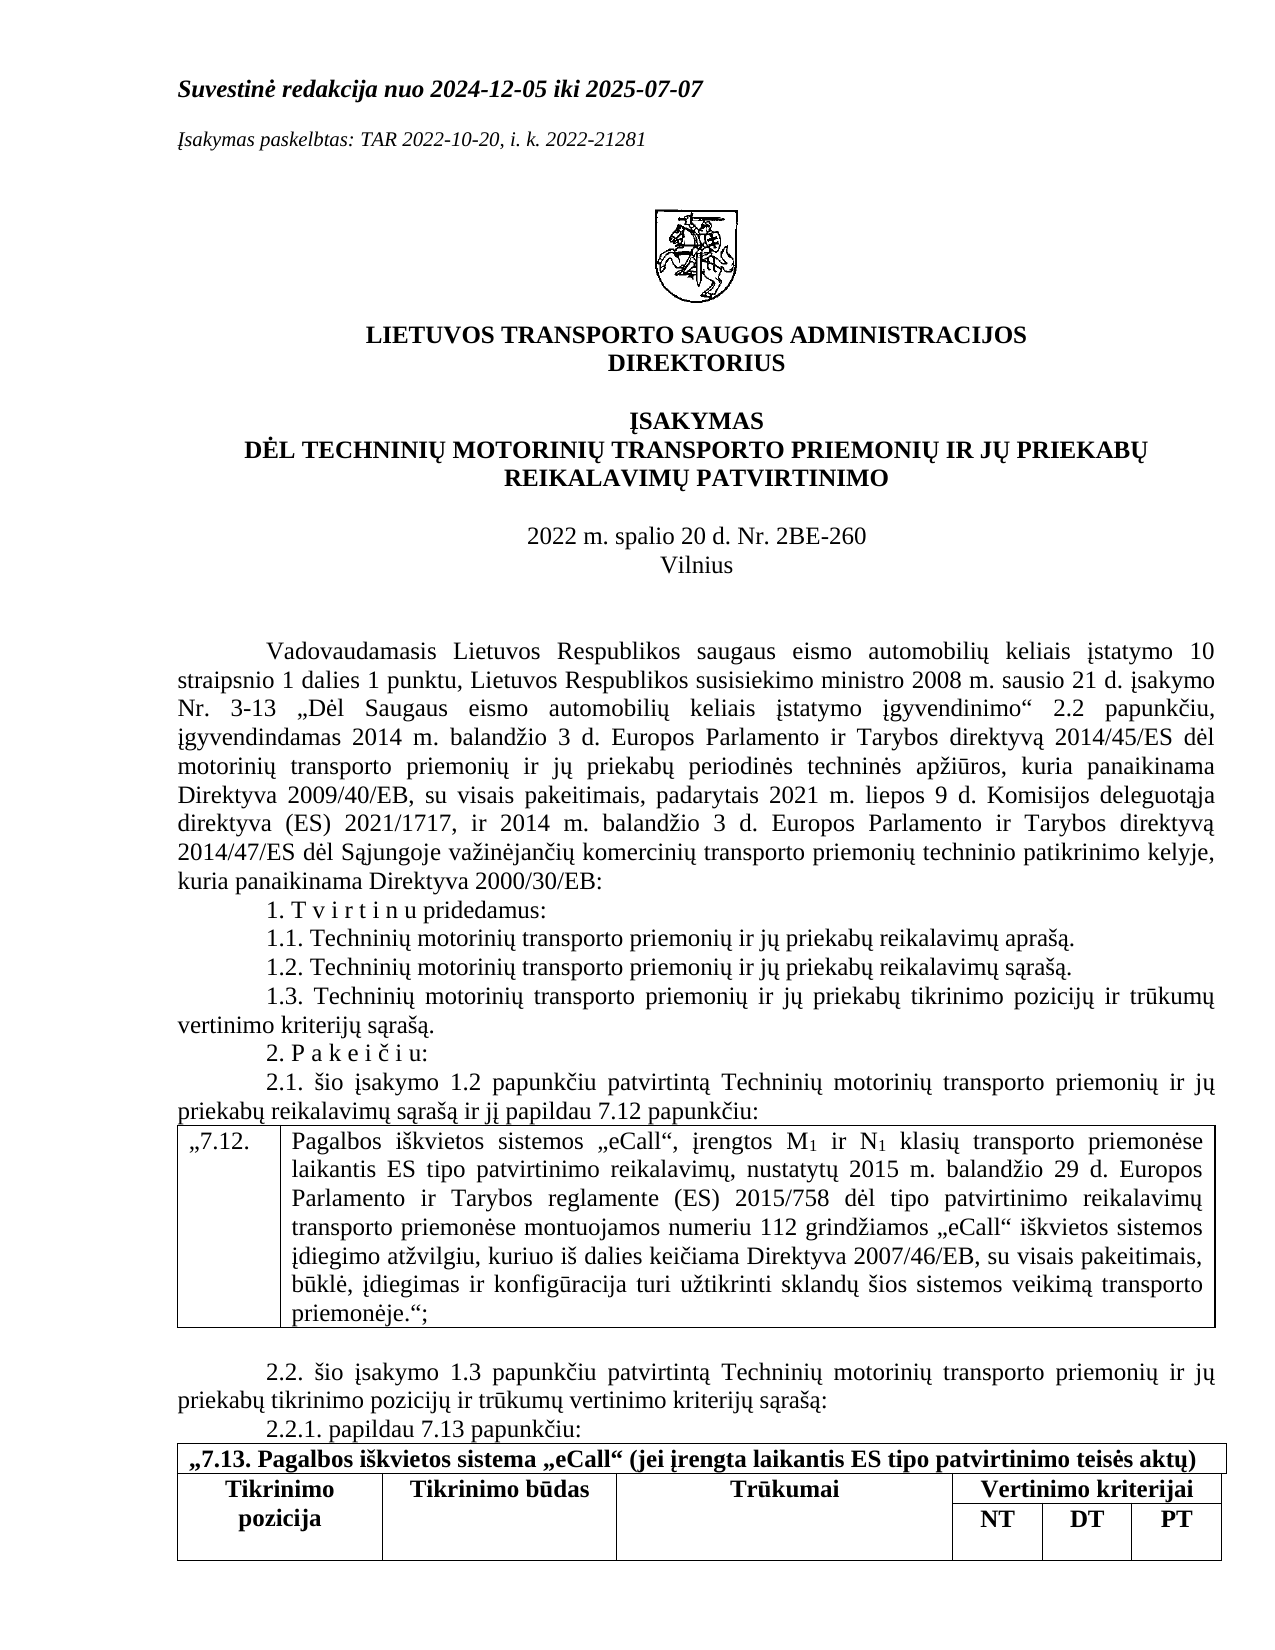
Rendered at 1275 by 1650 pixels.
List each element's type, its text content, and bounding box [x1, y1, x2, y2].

text 1.2. Techninių motorinių transporto priemonių ir jų priekabų reikalavimų sąrašą. [177, 952, 1216, 981]
text 2. P a k e i č i u: [177, 1038, 1216, 1067]
text 1. T v i r t i n u pridedamus: [177, 895, 1216, 923]
text Suvestinė redakcija nuo 2024-12-05 iki 2025-07-07 [177, 74, 1216, 103]
text 1.3. Techninių motorinių transporto priemonių ir jų priekabų tikrinimo pozicijų ir trūkumų vertinimo kriterijų sąrašą. [177, 981, 1216, 1038]
table_cell [1222, 1474, 1226, 1503]
text DIREKTORIUS [177, 348, 1216, 377]
text 2.1. šio įsakymo 1.2 papunkčiu patvirtintą Techninių motorinių transporto priemonių ir jų priekabų reikalavimų sąrašą ir jį papildau 7.12 papunkčiu: [177, 1067, 1216, 1125]
text 2022 m. spalio 20 d. Nr. 2BE-260 [177, 521, 1216, 550]
table_header „7.13. Pagalbos iškvietos sistema „eCall“ (jei įrengta laikantis ES tipo patvirtinimo teisės aktų) [178, 1444, 1226, 1473]
table_cell Tikrinimo būdas [383, 1474, 616, 1560]
text Vilnius [177, 550, 1216, 578]
text 2.2. šio įsakymo 1.3 papunkčiu patvirtintą Techninių motorinių transporto priemonių ir jų priekabų tikrinimo pozicijų ir trūkumų vertinimo kriterijų sąrašą: [177, 1357, 1216, 1414]
text 2.2.1. papildau 7.13 papunkčiu: [177, 1414, 1216, 1443]
text LIETUVOS TRANSPORTO SAUGOS ADMINISTRACIJOS [177, 320, 1216, 348]
table_cell DT [1043, 1504, 1131, 1560]
table_cell Tikrinimo pozicija [178, 1474, 382, 1560]
table_cell Trūkumai [617, 1474, 952, 1560]
table_cell NT [953, 1504, 1042, 1560]
table_cell [1222, 1503, 1226, 1560]
text 1.1. Techninių motorinių transporto priemonių ir jų priekabų reikalavimų aprašą. [177, 923, 1216, 952]
table_header Pagalbos iškvietos sistemos „eCall“, įrengtos M1 ir N1 klasių transporto priemonėse laikantis ES tipo patvirtinimo reikalavimų, nustatytų 2015 m. balandžio 29 d. Europos Parlamento ir Tarybos reglamente (ES) 2015/758 dėl tipo patvirtinimo reikalavimų transporto priemonėse montuojamos numeriu 112 grindžiamos „eCall“ iškvietos sistemos įdiegimo atžvilgiu, kuriuo iš dalies keičiama Direktyva 2007/46/EB, su visais pakeitimais, būklė, įdiegimas ir konfigūracija turi užtikrinti sklandų šios sistemos veikimą transporto priemonėje.“; [281, 1126, 1214, 1327]
table_header „7.12. [178, 1126, 280, 1327]
text Įsakymas paskelbtas: TAR 2022-10-20, i. k. 2022-21281 [177, 127, 1216, 151]
table_cell PT [1132, 1504, 1221, 1560]
text ĮSAKYMAS [177, 406, 1216, 435]
text Vadovaudamasis Lietuvos Respublikos saugaus eismo automobilių keliais įstatymo 10 straipsnio 1 dalies 1 punktu, Lietuvos Respublikos susisiekimo ministro 2008 m. sausio 21 d. įsakymo Nr. 3-13 „Dėl Saugaus eismo automobilių keliais įstatymo įgyvendinimo“ 2.2 papunkčiu, įgyvendindamas 2014 m. balandžio 3 d. Europos Parlamento ir Tarybos direktyvą 2014/45/ES dėl motorinių transporto priemonių ir jų priekabų periodinės techninės apžiūros, kuria panaikinama Direktyva 2009/40/EB, su visais pakeitimais, padarytais 2021 m. liepos 9 d. Komisijos deleguotąja direktyva (ES) 2021/1717, ir 2014 m. balandžio 3 d. Europos Parlamento ir Tarybos direktyvą 2014/47/ES dėl Sąjungoje važinėjančių komercinių transporto priemonių techninio patikrinimo kelyje, kuria panaikinama Direktyva 2000/30/EB: [177, 636, 1216, 895]
table_cell Vertinimo kriterijai [953, 1474, 1221, 1503]
text DĖL TECHNINIŲ MOTORINIŲ TRANSPORTO PRIEMONIŲ IR JŲ PRIEKABŲ REIKALAVIMŲ PATVIRTINIMO [177, 435, 1216, 492]
